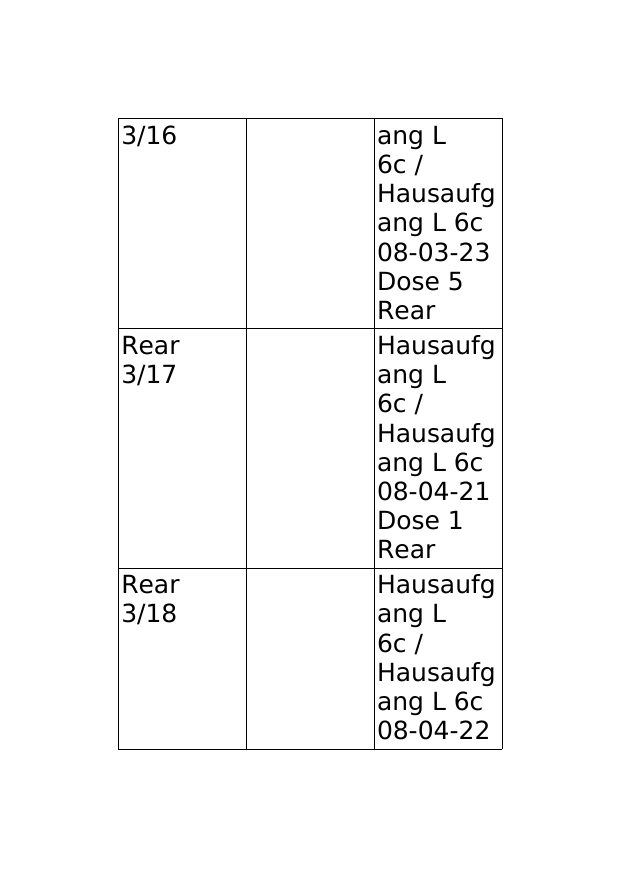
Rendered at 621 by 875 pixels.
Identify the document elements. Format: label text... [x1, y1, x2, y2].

table_cell Hausaufgang L 6c / Hausaufgang L 6c 08-04-22 [375, 569, 502, 748]
table_cell Rear 3/18 [119, 569, 246, 748]
table_cell [247, 119, 374, 328]
table_cell [247, 329, 374, 567]
table_cell ang L 6c / Hausaufgang L 6c 08-03-23 Dose 5 Rear [375, 119, 502, 328]
table_cell Rear 3/17 [119, 329, 246, 567]
table_cell 3/16 [119, 119, 246, 328]
table_cell Hausaufgang L 6c / Hausaufgang L 6c 08-04-21 Dose 1 Rear [375, 329, 502, 567]
table_cell [247, 569, 374, 748]
